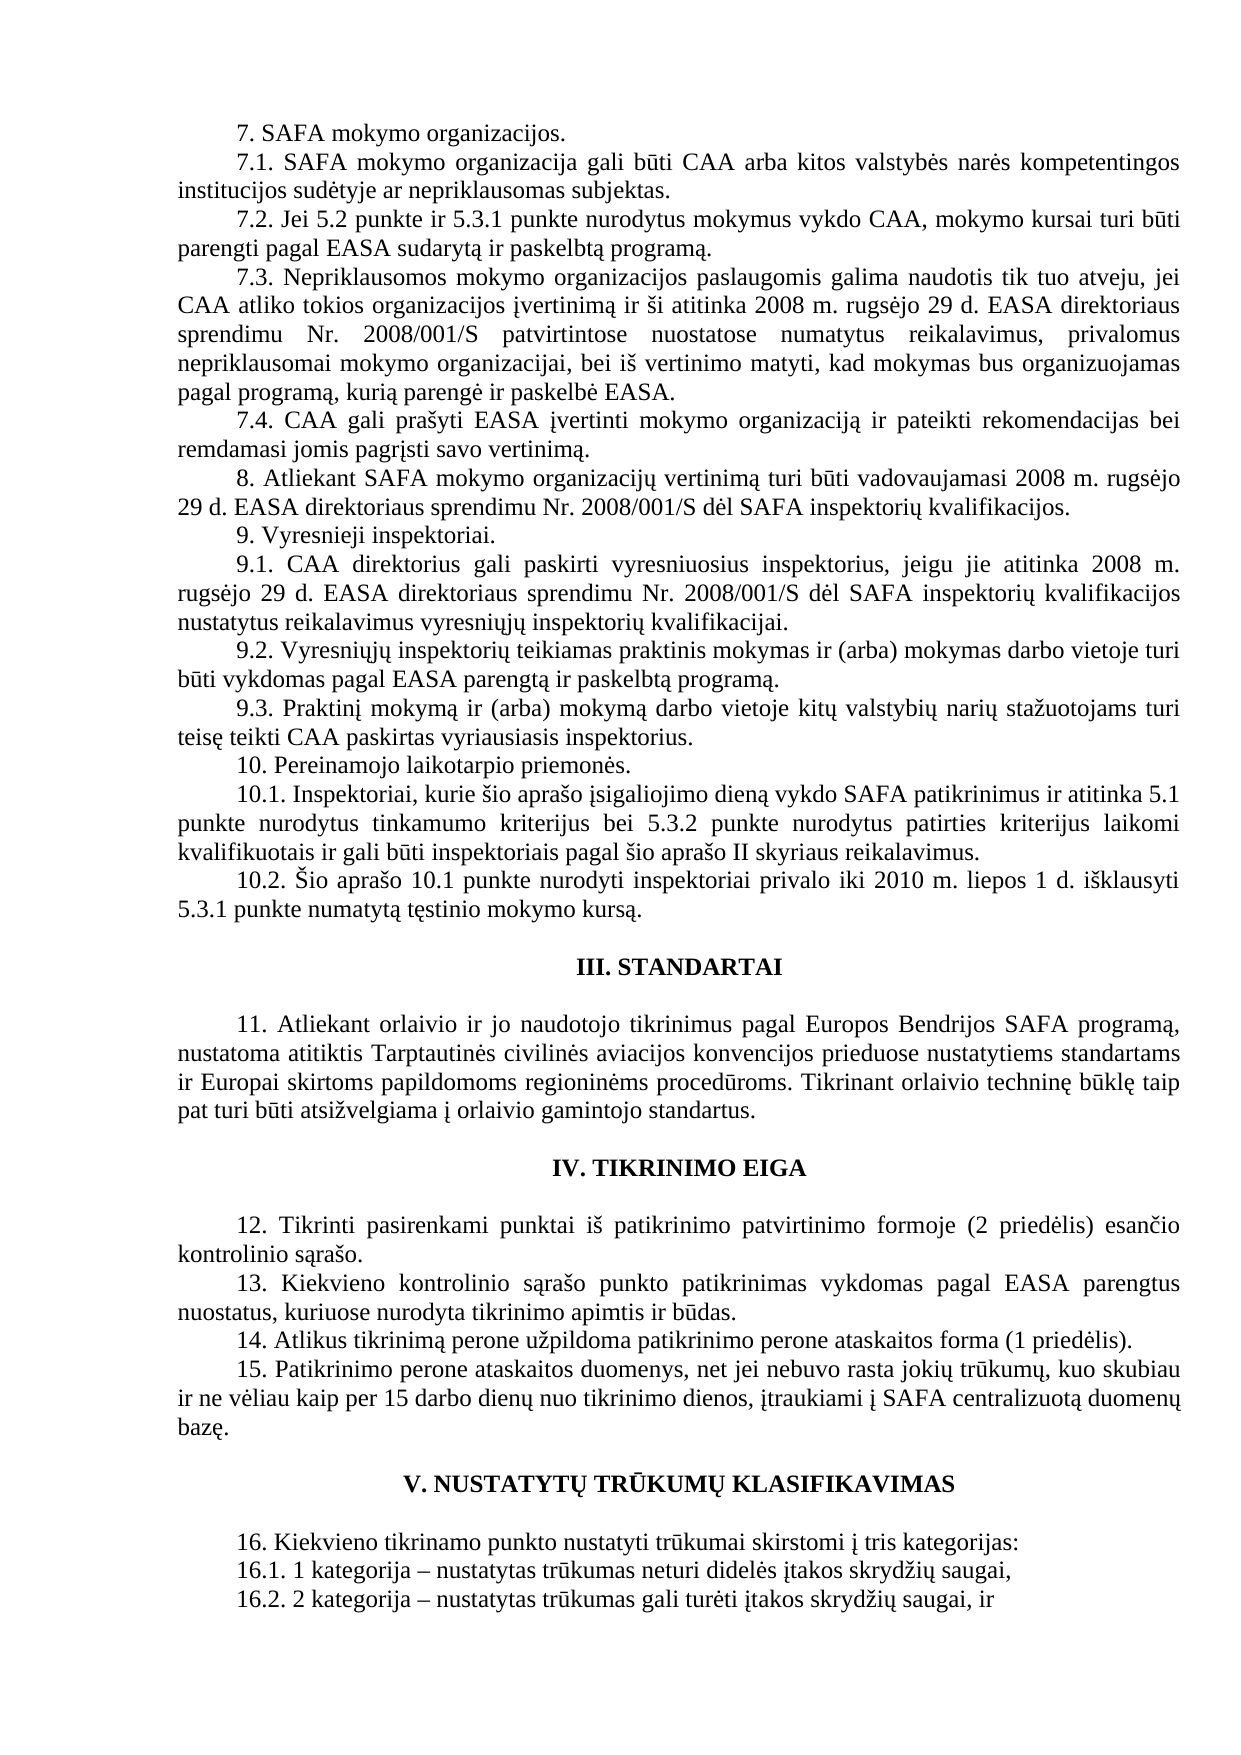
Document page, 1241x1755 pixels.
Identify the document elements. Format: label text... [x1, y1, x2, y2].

text 9.1. CAA direktorius gali paskirti vyresniuosius inspektorius, jeigu jie atitinka 2008 m. rugsėjo 29 d. EASA direktoriaus sprendimu Nr. 2008/001/S dėl SAFA inspektorių kvalifikacijos nustatytus reikalavimus vyresniųjų inspektorių kvalifikacijai. [177, 549, 1181, 636]
text 15. Patikrinimo perone ataskaitos duomenys, net jei nebuvo rasta jokių trūkumų, kuo skubiau ir ne vėliau kaip per 15 darbo dienų nuo tikrinimo dienos, įtraukiami į SAFA centralizuotą duomenų bazę. [177, 1354, 1181, 1441]
text 13. Kiekvieno kontrolinio sąrašo punkto patikrinimas vykdomas pagal EASA parengtus nuostatus, kuriuose nurodyta tikrinimo apimtis ir būdas. [177, 1268, 1181, 1326]
text 7.2. Jei 5.2 punkte ir 5.3.1 punkte nurodytus mokymus vykdo CAA, mokymo kursai turi būti parengti pagal EASA sudarytą ir paskelbtą programą. [177, 204, 1181, 262]
text 16.2. 2 kategorija – nustatytas trūkumas gali turėti įtakos skrydžių saugai, ir [177, 1584, 1181, 1613]
text 9.3. Praktinį mokymą ir (arba) mokymą darbo vietoje kitų valstybių narių stažuotojams turi teisę teikti CAA paskirtas vyriausiasis inspektorius. [177, 693, 1181, 751]
text 10.2. Šio aprašo 10.1 punkte nurodyti inspektoriai privalo iki 2010 m. liepos 1 d. išklausyti 5.3.1 punkte numatytą tęstinio mokymo kursą. [177, 866, 1181, 923]
text 7.1. SAFA mokymo organizacija gali būti CAA arba kitos valstybės narės kompetentingos institucijos sudėtyje ar nepriklausomas subjektas. [177, 147, 1181, 204]
text V. NUSTATYTŲ TRŪKUMŲ KLASIFIKAVIMAS [177, 1469, 1181, 1498]
text 10.1. Inspektoriai, kurie šio aprašo įsigaliojimo dieną vykdo SAFA patikrinimus ir atitinka 5.1 punkte nurodytus tinkamumo kriterijus bei 5.3.2 punkte nurodytus patirties kriterijus laikomi kvalifikuotais ir gali būti inspektoriais pagal šio aprašo II skyriaus reikalavimus. [177, 779, 1181, 866]
text 7.3. Nepriklausomos mokymo organizacijos paslaugomis galima naudotis tik tuo atveju, jei CAA atliko tokios organizacijos įvertinimą ir ši atitinka 2008 m. rugsėjo 29 d. EASA direktoriaus sprendimu Nr. 2008/001/S patvirtintose nuostatose numatytus reikalavimus, privalomus nepriklausomai mokymo organizacijai, bei iš vertinimo matyti, kad mokymas bus organizuojamas pagal programą, kurią parengė ir paskelbė EASA. [177, 262, 1181, 406]
text 16. Kiekvieno tikrinamo punkto nustatyti trūkumai skirstomi į tris kategorijas: [177, 1527, 1181, 1556]
text 16.1. 1 kategorija – nustatytas trūkumas neturi didelės įtakos skrydžių saugai, [177, 1556, 1181, 1584]
text 7.4. CAA gali prašyti EASA įvertinti mokymo organizaciją ir pateikti rekomendacijas bei remdamasi jomis pagrįsti savo vertinimą. [177, 406, 1181, 463]
text 12. Tikrinti pasirenkami punktai iš patikrinimo patvirtinimo formoje (2 priedėlis) esančio kontrolinio sąrašo. [177, 1211, 1181, 1268]
text 9. Vyresnieji inspektoriai. [177, 521, 1181, 549]
text 7. SAFA mokymo organizacijos. [177, 118, 1181, 147]
text 9.2. Vyresniųjų inspektorių teikiamas praktinis mokymas ir (arba) mokymas darbo vietoje turi būti vykdomas pagal EASA parengtą ir paskelbtą programą. [177, 636, 1181, 693]
text 10. Pereinamojo laikotarpio priemonės. [177, 751, 1181, 779]
text 8. Atliekant SAFA mokymo organizacijų vertinimą turi būti vadovaujamasi 2008 m. rugsėjo 29 d. EASA direktoriaus sprendimu Nr. 2008/001/S dėl SAFA inspektorių kvalifikacijos. [177, 463, 1181, 521]
text III. STANDARTAI [177, 952, 1181, 981]
text 11. Atliekant orlaivio ir jo naudotojo tikrinimus pagal Europos Bendrijos SAFA programą, nustatoma atitiktis Tarptautinės civilinės aviacijos konvencijos prieduose nustatytiems standartams ir Europai skirtoms papildomoms regioninėms procedūroms. Tikrinant orlaivio techninę būklę taip pat turi būti atsižvelgiama į orlaivio gamintojo standartus. [177, 1009, 1181, 1124]
text 14. Atlikus tikrinimą perone užpildoma patikrinimo perone ataskaitos forma (1 priedėlis). [177, 1326, 1181, 1354]
text IV. TIKRINIMO EIGA [177, 1153, 1181, 1182]
